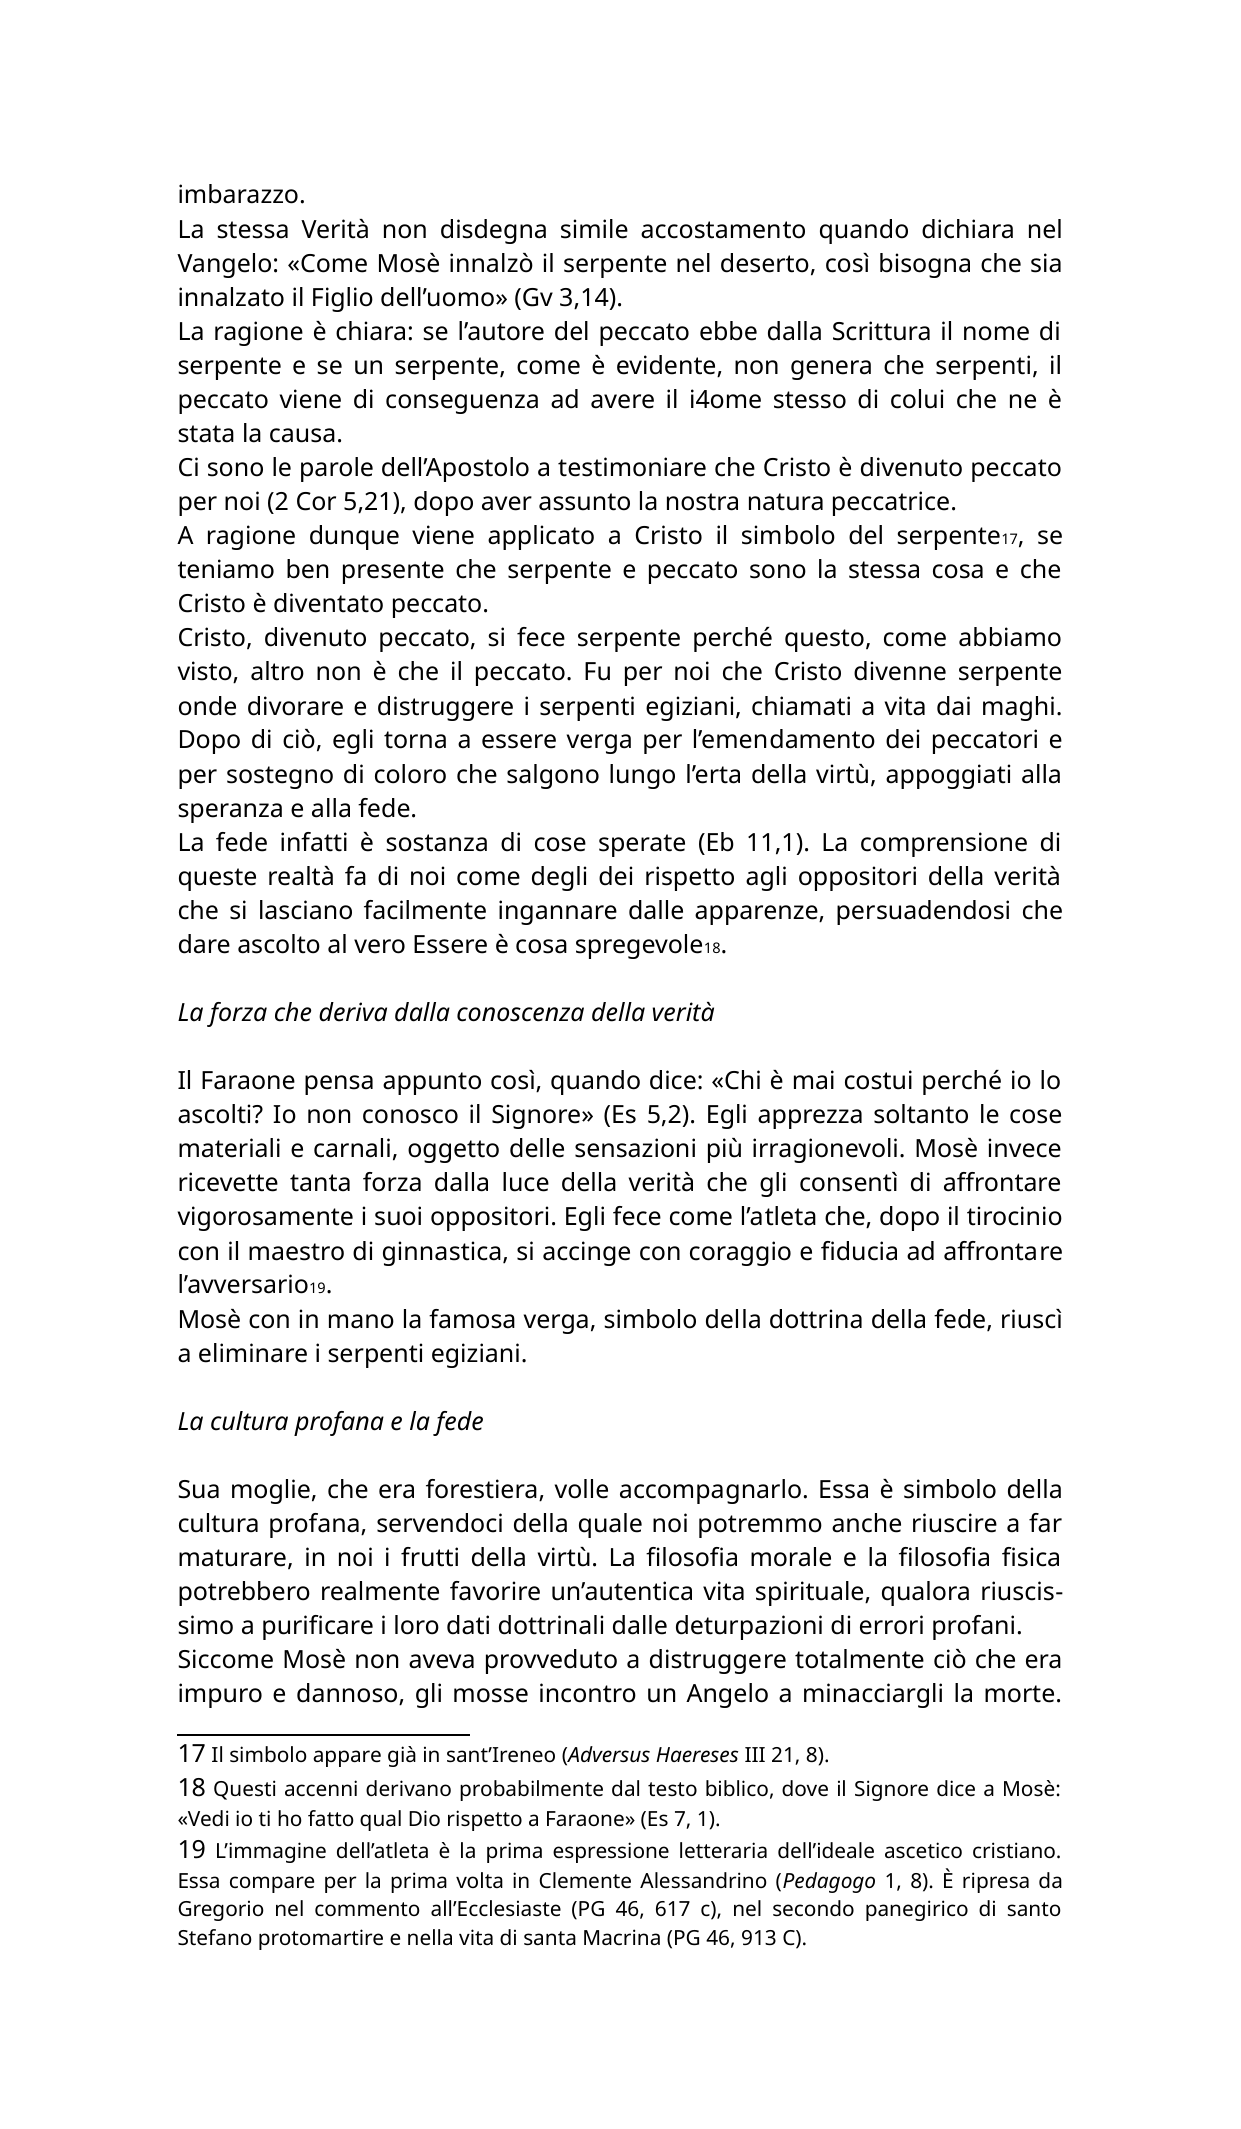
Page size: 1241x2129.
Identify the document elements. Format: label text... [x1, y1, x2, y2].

text A ragione dunque viene applicato a Cristo il sim­bolo del serpente, se teniamo ben presente che serpente e peccato sono la stessa cosa e che Cristo è diventato peccato. [177, 518, 1063, 620]
text La cultura profana e la fede [177, 1403, 1063, 1437]
text Cristo, divenuto peccato, si fece serpente perché questo, come abbiamo visto, altro non è che il pec­cato. Fu per noi che Cristo divenne serpente onde di­vorare e distruggere i serpenti egiziani, chiamati a vita dai maghi. Dopo di ciò, egli torna a essere verga per l’emen­damento dei peccatori e per sostegno di coloro che salgono lungo l’erta della virtù, appoggiati alla spe­ranza e alla fede. [177, 620, 1063, 824]
text La fede infatti è sostanza di cose sperate (Eb 11,1). La comprensione di queste realtà fa di noi come degli dei rispetto agli oppositori della verità che si lasciano facilmente ingannare dalle apparenze, per­suadendosi che dare ascolto al vero Essere è cosa spregevole. [177, 824, 1063, 961]
text La stessa Verità non disdegna simile accostamen­to quando dichiara nel Vangelo: «Come Mosè innal­zò il serpente nel deserto, così bisogna che sia in­nalzato il Figlio dell’uomo» (Gv 3,14). [177, 211, 1063, 313]
text Sua moglie, che era forestiera, volle accompa­gnarlo. Essa è simbolo della cultura profana, ser­vendoci della quale noi potremmo anche riuscire a far maturare, in noi i frutti della virtù. La filosofia morale e la filosofia fisica potrebbero realmente fa­vorire un’autentica vita spirituale, qualora riuscis­simo a purificare i loro dati dottrinali dalle deturpa­zioni di errori profani. [177, 1472, 1063, 1642]
text Ci sono le parole dell’Apostolo a testimoniare che Cristo è divenuto peccato per noi (2 Cor 5,21), dopo aver assunto la nostra natura peccatrice. [177, 450, 1063, 518]
text imbarazzo. [177, 177, 1063, 211]
text Il simbolo appare già in sant’Ireneo (Adversus Haereses III 21, 8). [177, 1736, 1063, 1769]
text Questi accenni derivano probabilmente dal testo biblico, dove il Signore dice a Mosè: «Vedi io ti ho fatto qual Dio ri­spetto a Faraone» (Es 7, 1). [177, 1769, 1063, 1832]
text Il Faraone pensa appunto così, quando dice: «Chi è mai costui perché io lo ascolti? Io non co­nosco il Signore» (Es 5,2). Egli apprezza soltanto le cose materiali e carnali, oggetto delle sensazioni più irragionevoli. Mosè invece ricevette tanta forza dalla luce della verità che gli consentì di affrontare vigorosamente i suoi oppositori. Egli fece come l’a­tleta che, dopo il tirocinio con il maestro di ginna­stica, si accinge con coraggio e fiducia ad affronta­re l’avversario. [177, 1063, 1063, 1301]
text Siccome Mosè non aveva provveduto a distrugge­re totalmente ciò che era impuro e dannoso, gli mosse incontro un Angelo a minacciargli la morte. [177, 1642, 1063, 1710]
text Mosè con in mano la famosa verga, simbolo del­la dottrina della fede, riuscì a eliminare i serpenti egiziani. [177, 1301, 1063, 1369]
text L’immagine dell’atleta è la prima espressione letteraria dell’ideale ascetico cristiano. Essa compare per la prima volta in Clemente Alessandrino (Pedagogo 1, 8). È ripresa da Grego­rio nel commento all’Ecclesiaste (PG 46, 617 c), nel secondo panegirico di santo Stefano protomartire e nella vita di santa Macrina (PG 46, 913 C). [177, 1832, 1063, 1951]
text La ragione è chiara: se l’autore del peccato ebbe dalla Scrittura il nome di serpente e se un serpen­te, come è evidente, non genera che serpenti, il pec­cato viene di conseguenza ad avere il i4ome stesso di colui che ne è stata la causa. [177, 313, 1063, 450]
text La forza che deriva dalla conoscenza della verità [177, 995, 1063, 1029]
